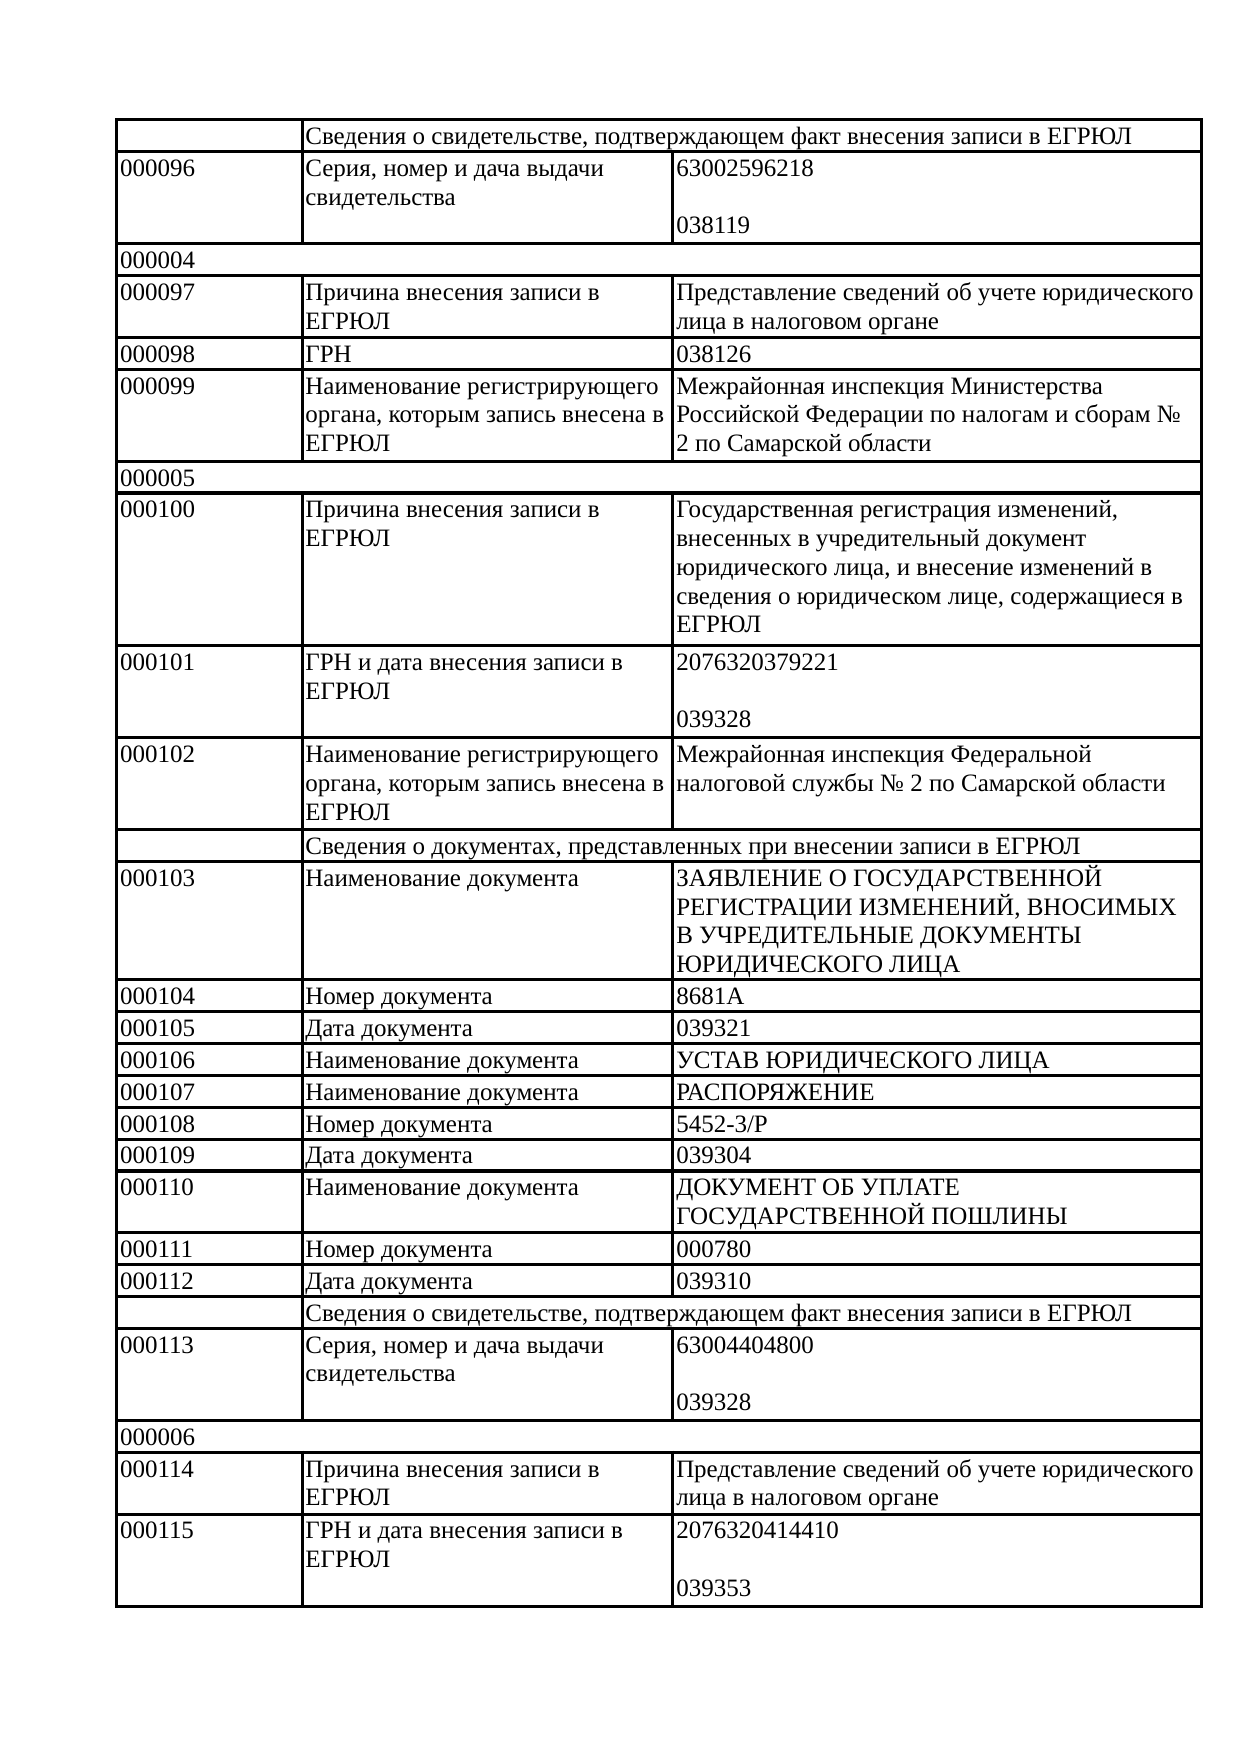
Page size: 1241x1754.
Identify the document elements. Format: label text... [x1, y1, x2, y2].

table_cell 000111 [118, 1234, 301, 1263]
table_cell 000114 [118, 1454, 301, 1512]
table_cell ГРН и дата внесения записи в ЕГРЮЛ [304, 1516, 671, 1573]
table_cell 039353 [674, 1573, 1200, 1604]
table_cell Наименование регистрирующего органа, которым запись внесена в ЕГРЮЛ [304, 739, 671, 828]
table_header Сведения о свидетельстве, подтверждающем факт внесения записи в ЕГРЮЛ [304, 121, 1200, 150]
table_cell Представление сведений об учете юридического лица в налоговом органе [674, 277, 1200, 336]
table_cell [302, 245, 673, 274]
table_cell 000110 [118, 1173, 301, 1231]
table_cell [118, 705, 301, 736]
table_cell 000101 [118, 647, 301, 704]
table_cell 000107 [118, 1077, 301, 1106]
table_cell 2076320379221 [674, 647, 1200, 704]
table_cell Межрайонная инспекция Министерства Российской Федерации по налогам и сборам № 2 по Самарской области [674, 371, 1200, 459]
table_cell 000103 [118, 863, 301, 978]
table_cell 039321 [674, 1013, 1200, 1042]
table_cell 000108 [118, 1109, 301, 1137]
table_cell Номер документа [304, 1234, 671, 1263]
table_cell Дата документа [304, 1013, 671, 1042]
table_cell 038126 [674, 339, 1200, 368]
table_cell Сведения о свидетельстве, подтверждающем факт внесения записи в ЕГРЮЛ [304, 1298, 1200, 1327]
table_cell Наименование регистрирующего органа, которым запись внесена в ЕГРЮЛ [304, 371, 671, 459]
table_cell 000098 [118, 339, 301, 368]
table_cell [302, 463, 673, 491]
table_header [118, 121, 301, 150]
table_cell Наименование документа [304, 1077, 671, 1106]
table_cell 63004404800 [674, 1330, 1200, 1387]
table_cell Номер документа [304, 1109, 671, 1137]
table_cell [304, 1387, 671, 1419]
table_cell 000113 [118, 1330, 301, 1387]
table_cell [673, 1422, 1200, 1451]
table_cell 5452-3/Р [674, 1109, 1200, 1137]
table_cell 039304 [674, 1141, 1200, 1169]
table_cell Дата документа [304, 1141, 671, 1169]
table_cell 000109 [118, 1141, 301, 1169]
table_cell Межрайонная инспекция Федеральной налоговой службы № 2 по Самарской области [674, 739, 1200, 828]
table_cell 039328 [674, 705, 1200, 736]
table_cell 000004 [118, 245, 302, 274]
table_cell [118, 831, 301, 860]
table_cell 000115 [118, 1516, 301, 1573]
table_cell [673, 463, 1200, 491]
table_cell Серия, номер и дача выдачи свидетельства [304, 1330, 671, 1387]
table_cell ЗАЯВЛЕНИЕ О ГОСУДАРСТВЕННОЙ РЕГИСТРАЦИИ ИЗМЕНЕНИЙ, ВНОСИМЫХ В УЧРЕДИТЕЛЬНЫЕ ДОКУМЕНТЫ ЮРИДИЧЕСКОГО ЛИЦА [674, 863, 1200, 978]
table_cell ГРН и дата внесения записи в ЕГРЮЛ [304, 647, 671, 704]
table_cell 000106 [118, 1045, 301, 1074]
table_cell Причина внесения записи в ЕГРЮЛ [304, 495, 671, 644]
table_cell 000105 [118, 1013, 301, 1042]
table_cell РАСПОРЯЖЕНИЕ [674, 1077, 1200, 1106]
table_cell 2076320414410 [674, 1516, 1200, 1573]
table_cell [304, 705, 671, 736]
table_cell 63002596218 [674, 153, 1200, 211]
table_cell [304, 1573, 671, 1604]
table_cell 000005 [118, 463, 302, 491]
table_cell ГРН [304, 339, 671, 368]
table_cell Причина внесения записи в ЕГРЮЛ [304, 277, 671, 336]
table_cell 8681А [674, 981, 1200, 1010]
table_cell 000780 [674, 1234, 1200, 1263]
table_cell 039328 [674, 1387, 1200, 1419]
table_cell [302, 1422, 673, 1451]
table_cell 000006 [118, 1422, 302, 1451]
table_cell [673, 245, 1200, 274]
table_cell 000100 [118, 495, 301, 644]
table_cell Дата документа [304, 1266, 671, 1295]
table_cell Причина внесения записи в ЕГРЮЛ [304, 1454, 671, 1512]
table_cell [118, 1573, 301, 1604]
table_cell Наименование документа [304, 863, 671, 978]
table_cell УСТАВ ЮРИДИЧЕСКОГО ЛИЦА [674, 1045, 1200, 1074]
table_cell 000104 [118, 981, 301, 1010]
table_cell [118, 1298, 301, 1327]
table_cell [118, 211, 301, 242]
table_cell ДОКУМЕНТ ОБ УПЛАТЕ ГОСУДАРСТВЕННОЙ ПОШЛИНЫ [674, 1173, 1200, 1231]
table_cell 000102 [118, 739, 301, 828]
table_cell 038119 [674, 211, 1200, 242]
table_cell Номер документа [304, 981, 671, 1010]
table_cell 000097 [118, 277, 301, 336]
table_cell Наименование документа [304, 1173, 671, 1231]
table_cell Сведения о документах, представленных при внесении записи в ЕГРЮЛ [304, 831, 1200, 860]
table_cell 000099 [118, 371, 301, 459]
table_cell [118, 1387, 301, 1419]
table_cell Государственная регистрация изменений, внесенных в учредительный документ юридического лица, и внесение изменений в сведения о юридическом лице, содержащиеся в ЕГРЮЛ [674, 495, 1200, 644]
table_cell 000112 [118, 1266, 301, 1295]
table_cell Представление сведений об учете юридического лица в налоговом органе [674, 1454, 1200, 1512]
table_cell 039310 [674, 1266, 1200, 1295]
table_cell 000096 [118, 153, 301, 211]
table_cell [304, 211, 671, 242]
table_cell Наименование документа [304, 1045, 671, 1074]
table_cell Серия, номер и дача выдачи свидетельства [304, 153, 671, 211]
